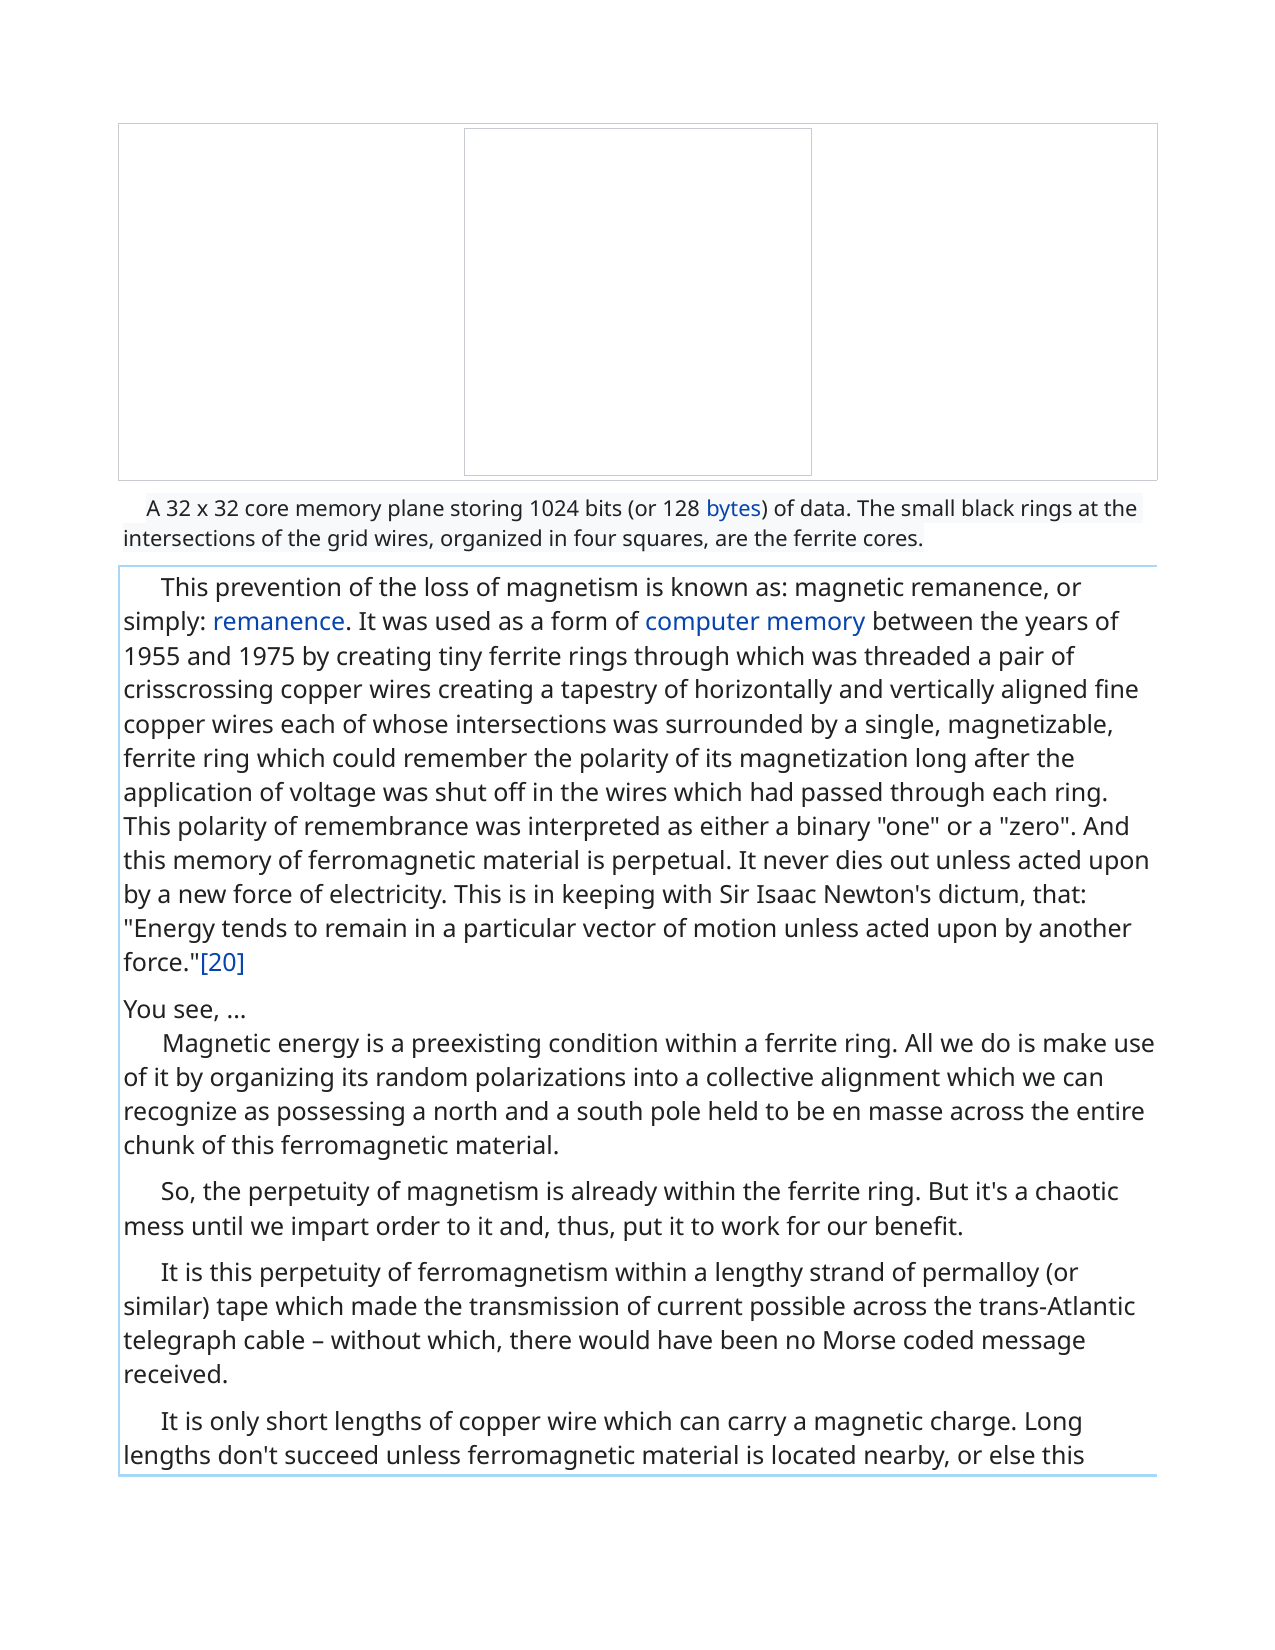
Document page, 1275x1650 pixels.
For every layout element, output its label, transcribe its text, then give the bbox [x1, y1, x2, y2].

text A 32 x 32 core memory plane storing 1024 bits (or 128 bytes) of data. The small black rings at the intersections of the grid wires, organized in four squares, are the ferrite cores. [123, 493, 1157, 552]
text It is only short lengths of copper wire which can carry a magnetic charge. Long lengths don't succeed unless ferromagnetic material is located nearby, or else this [120, 1398, 1157, 1474]
text It is this perpetuity of ferromagnetism within a lengthy strand of permalloy (or similar) tape which made the transmission of current possible across the trans-Atlantic telegraph cable – without which, there would have been no Morse coded message received. [120, 1250, 1157, 1391]
text You see, ... Magnetic energy is a preexisting condition within a ferrite ring. All we do is make use of it by organizing its random polarizations into a collective alignment which we can recognize as possessing a north and a south pole held to be en masse across the entire chunk of this ferromagnetic material. [120, 986, 1157, 1162]
text So, the perpetuity of magnetism is already within the ferrite ring. But it's a chaotic mess until we impart order to it and, thus, put it to work for our benefit. [120, 1169, 1157, 1242]
text This prevention of the loss of magnetism is known as: magnetic remanence, or simply: remanence. It was used as a form of computer memory between the years of 1955 and 1975 by creating tiny ferrite rings through which was threaded a pair of crisscrossing copper wires creating a tapestry of horizontally and vertically aligned fine copper wires each of whose intersections was surrounded by a single, magnetizable, ferrite ring which could remember the polarity of its magnetization long after the application of voltage was shut off in the wires which had passed through each ring. This polarity of remembrance was interpreted as either a binary "one" or a "zero". And this memory of ferromagnetic material is perpetual. It never dies out unless acted upon by a new force of electricity. This is in keeping with Sir Isaac Newton's dictum, that: "Energy tends to remain in a particular vector of motion unless acted upon by another force."[20] [120, 567, 1157, 979]
